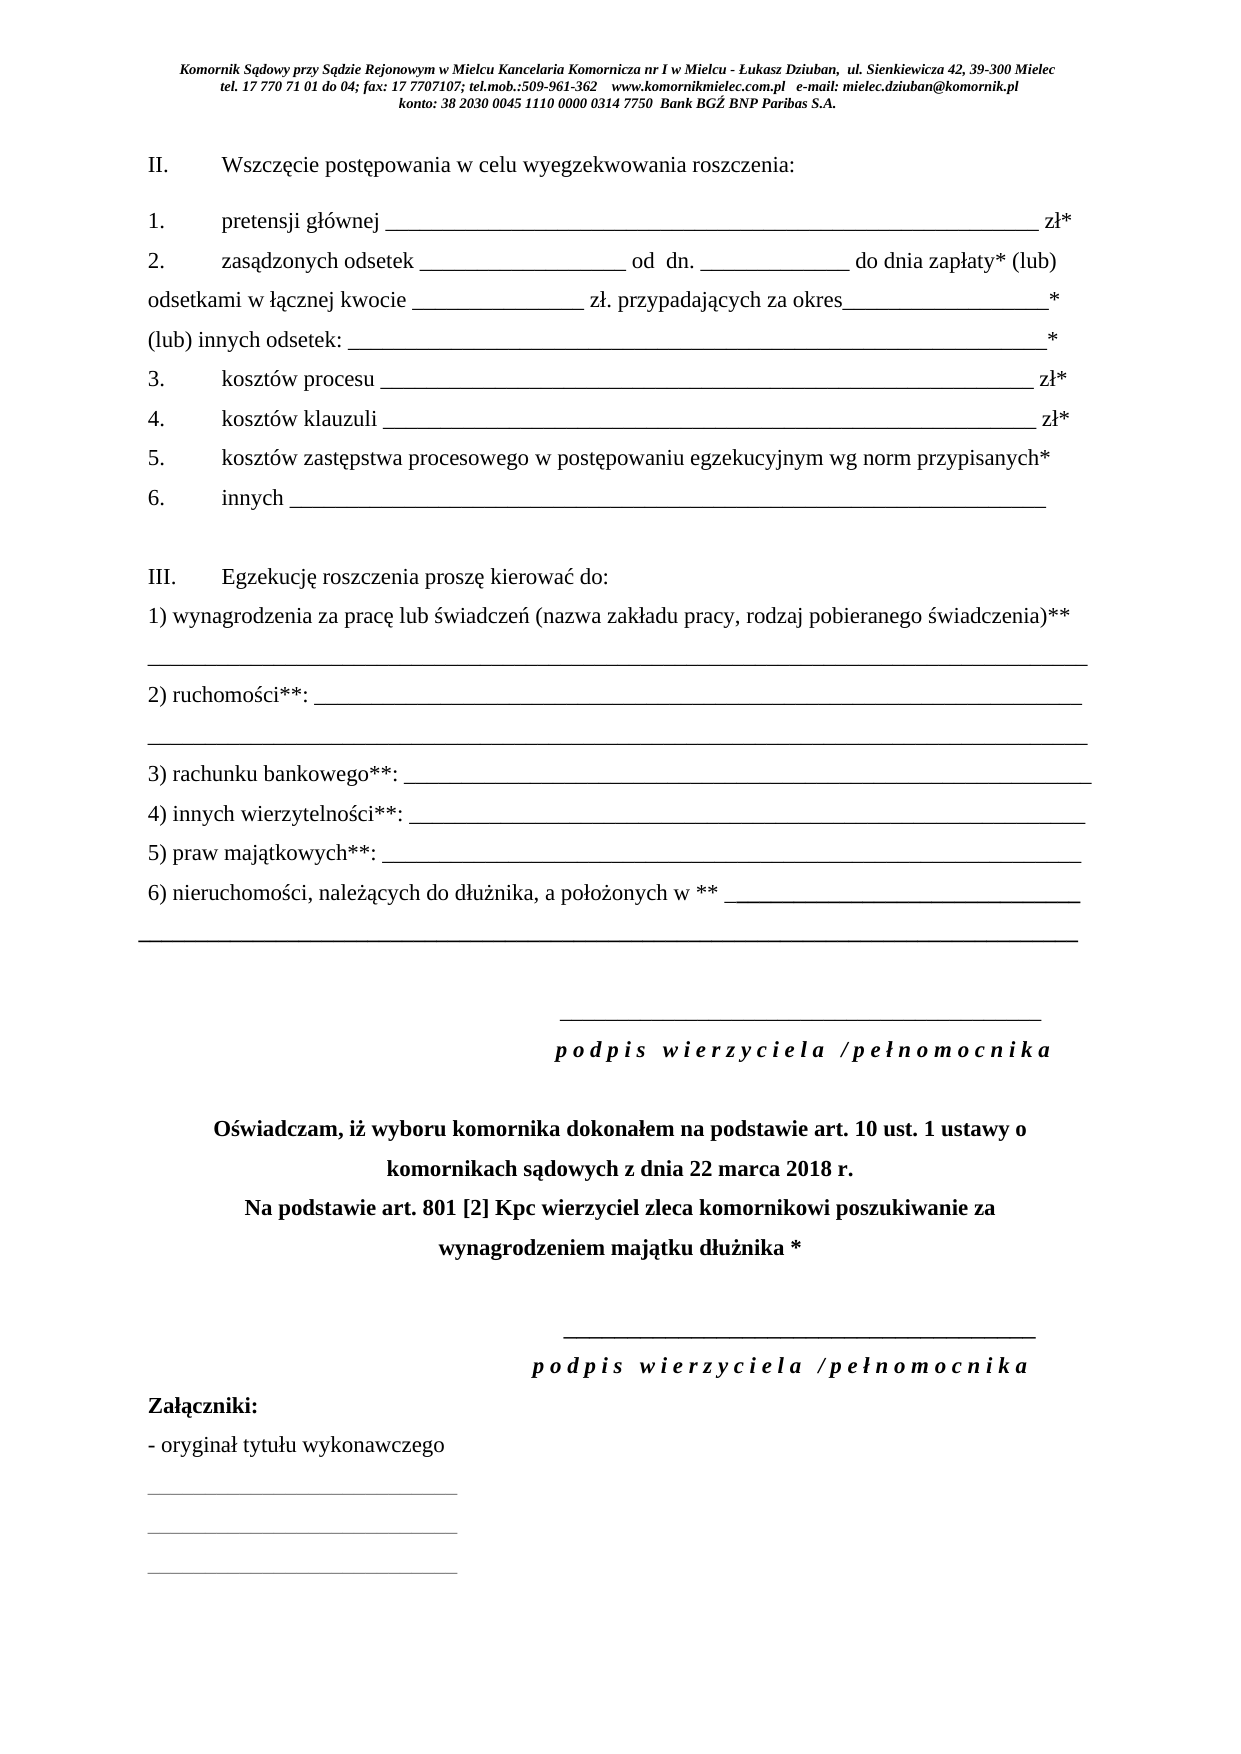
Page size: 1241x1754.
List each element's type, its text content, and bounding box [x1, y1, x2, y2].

list kosztów procesu _________________________________________________________ zł* [148, 365, 1092, 392]
text ___________________________ [148, 1550, 1092, 1576]
list innych __________________________________________________________________ [148, 484, 1092, 510]
text Załączniki: [148, 1392, 1092, 1418]
text 2) ruchomości**: ___________________________________________________________________ [148, 681, 1092, 707]
text wynagrodzeniem majątku dłużnika * [148, 1234, 1092, 1260]
text __________________________________________________________________________________ [148, 642, 1092, 668]
text p o d p i s w i e r z y c i e l a / p e ł n o m o c n i k a [148, 1352, 1092, 1379]
text p o d p i s w i e r z y c i e l a / p e ł n o m o c n i k a [148, 1036, 1092, 1063]
list kosztów klauzuli _________________________________________________________ zł* [148, 405, 1092, 431]
text _____________________________________ [148, 1313, 1092, 1339]
text __________________________________________ [148, 997, 1092, 1023]
text - oryginał tytułu wykonawczego [148, 1431, 1092, 1458]
text 3) rachunku bankowego**: ____________________________________________________________ [148, 760, 1092, 786]
list zasądzonych odsetek __________________ od dn. _____________ do dnia zapłaty* (lub) odsetkami w łącznej kwocie _______________ zł. przypadających za okres__________________* (lub) innych odsetek: _____________________________________________________________* [148, 247, 1092, 352]
list 6) nieruchomości, należących do dłużnika, a położonych w ** _______________________________ [148, 878, 1092, 905]
list kosztów zastępstwa procesowego w postępowaniu egzekucyjnym wg norm przypisanych* [148, 444, 1092, 471]
text Na podstawie art. 801 [2] Kpc wierzyciel zleca komornikowi poszukiwanie za [148, 1194, 1092, 1221]
text II. Wszczęcie postępowania w celu wyegzekwowania roszczenia: [148, 152, 1092, 178]
text Oświadczam, iż wyboru komornika dokonałem na podstawie art. 10 ust. 1 ustawy o komornikach sądowych z dnia 22 marca 2018 r. [148, 1115, 1092, 1181]
list pretensji głównej _________________________________________________________ zł* [148, 207, 1092, 234]
list __________________________________________________________________________________ [138, 918, 1092, 944]
text ___________________________ [148, 1510, 1092, 1537]
text III. Egzekucję roszczenia proszę kierować do: [148, 563, 1092, 589]
text __________________________________________________________________________________ [148, 721, 1092, 747]
text 1) wynagrodzenia za pracę lub świadczeń (nazwa zakładu pracy, rodzaj pobieranego świadczenia)** [148, 602, 1092, 628]
text 4) innych wierzytelności**: ___________________________________________________________ [148, 799, 1092, 826]
text 5) praw majątkowych**: _____________________________________________________________ [148, 839, 1092, 865]
text ___________________________ [148, 1471, 1092, 1497]
